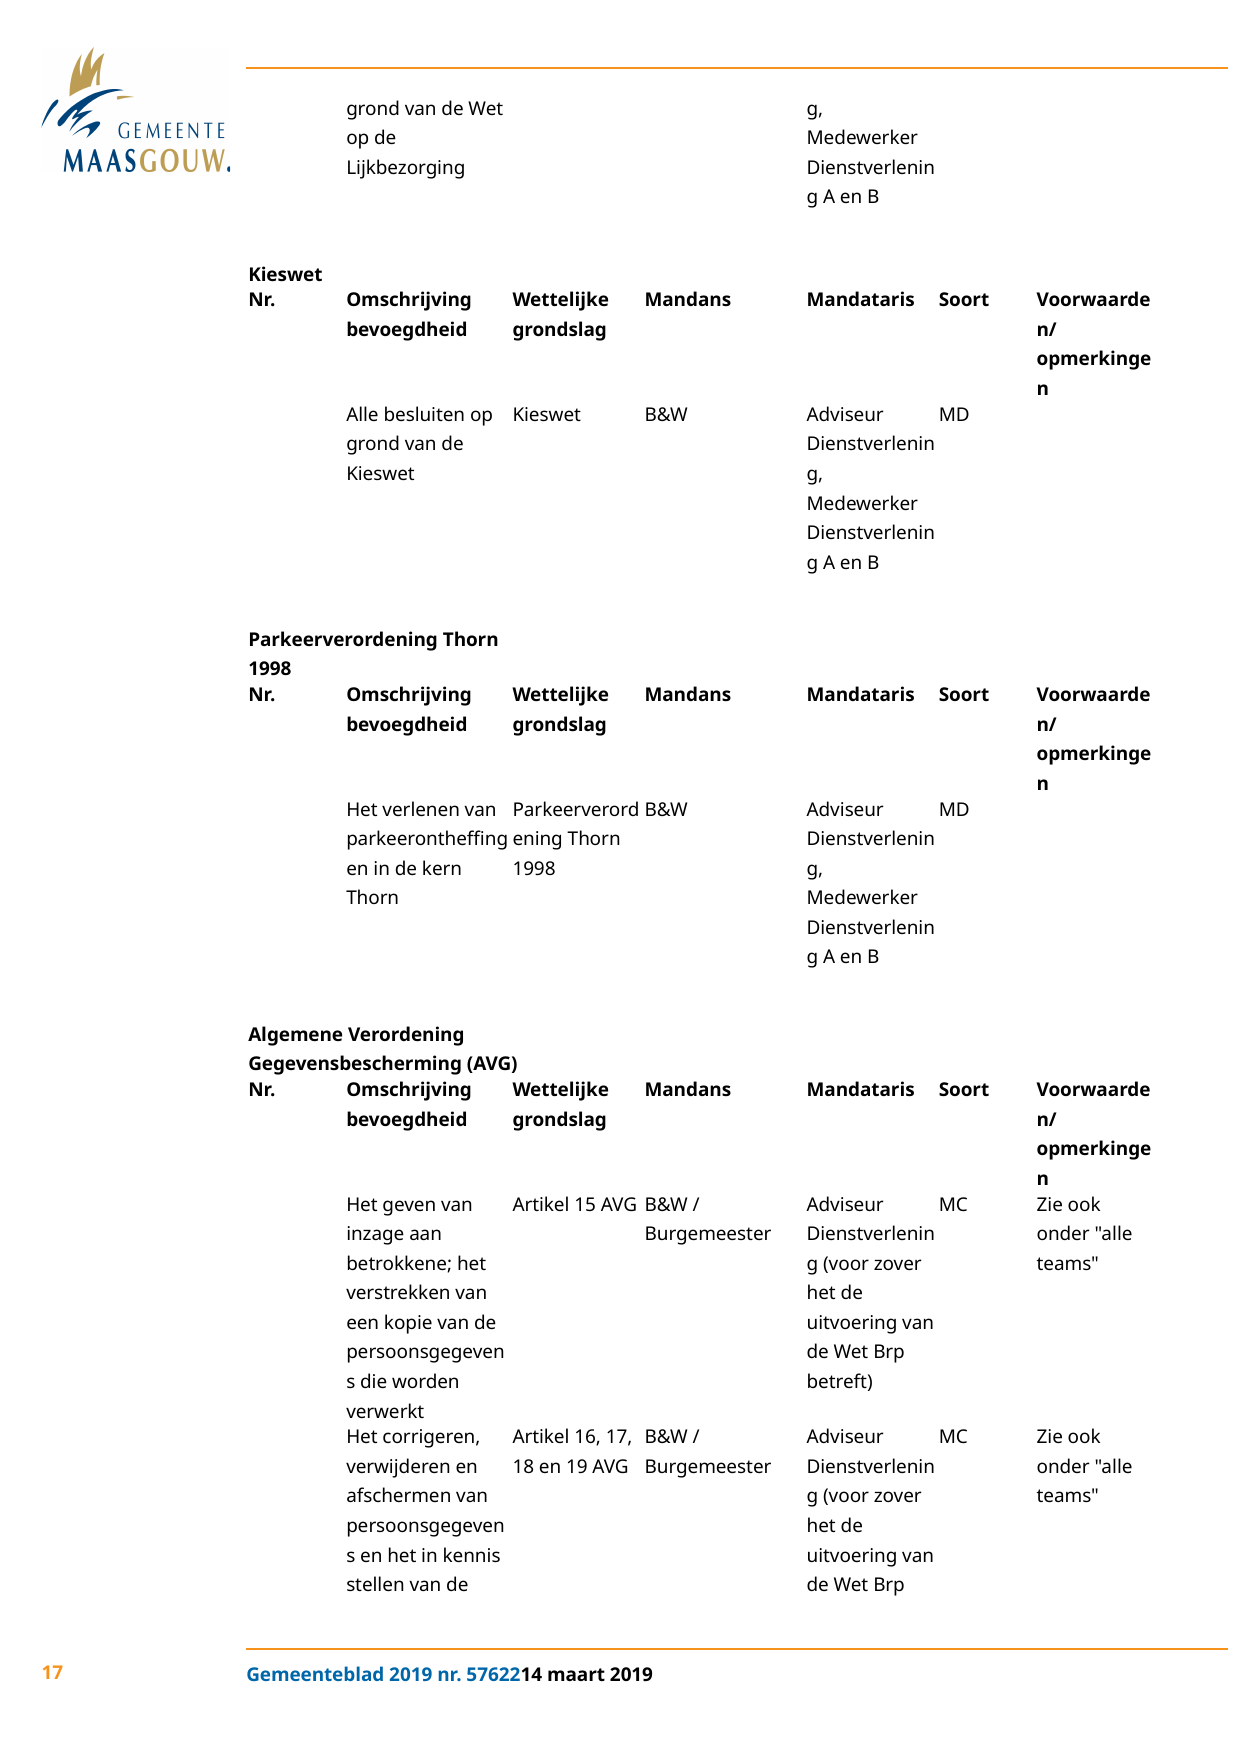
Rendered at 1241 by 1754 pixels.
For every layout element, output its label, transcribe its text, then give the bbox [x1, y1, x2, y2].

table_cell Zie ook onder "alle teams" [1036, 1191, 1152, 1423]
table_cell Mandans [644, 1076, 806, 1191]
table_cell MD [939, 401, 1036, 574]
table_cell B&W / Burgemeester [644, 1424, 806, 1597]
table_cell Wettelijke grondslag [512, 1076, 644, 1191]
table_cell Mandans [644, 681, 806, 796]
picture [41, 47, 231, 172]
table_cell [1036, 401, 1152, 574]
table_cell [939, 970, 1036, 995]
table_cell g, Medewerker Dienstverlening A en B [806, 95, 938, 209]
table_cell [644, 235, 806, 261]
table_cell [248, 401, 346, 574]
table_cell [248, 1191, 346, 1423]
table_cell [346, 600, 512, 626]
table_cell Voorwaarden/opmerkingen [1036, 1076, 1152, 1191]
table_cell [248, 970, 346, 995]
table_cell [512, 575, 644, 600]
table_cell Adviseur Dienstverlening, Medewerker Dienstverlening A en B [806, 401, 938, 574]
table_cell [644, 261, 806, 286]
table_cell [512, 600, 644, 626]
table_cell [1036, 970, 1152, 995]
table_cell Kieswet [512, 401, 644, 574]
table_cell [1036, 575, 1152, 600]
table_cell Adviseur Dienstverlening (voor zover het de uitvoering van de Wet Brp betreft) [806, 1191, 938, 1423]
table_cell [644, 575, 806, 600]
table_cell [806, 235, 938, 261]
table_cell B&W [644, 796, 806, 969]
table_cell [806, 575, 938, 600]
table_cell Mandans [644, 286, 806, 401]
table_cell [806, 261, 938, 286]
table_cell Parkeerverordening Thorn 1998 [512, 796, 644, 969]
table_cell [644, 626, 806, 681]
table_cell MC [939, 1424, 1036, 1597]
table_cell Soort [939, 1076, 1036, 1191]
table_cell [939, 575, 1036, 600]
table_cell [248, 1424, 346, 1597]
table_cell B&W [644, 401, 806, 574]
table_cell Mandataris [806, 681, 938, 796]
table_cell Nr. [248, 681, 346, 796]
table_cell [939, 235, 1036, 261]
table_cell Soort [939, 286, 1036, 401]
table_cell [346, 209, 512, 235]
table_cell [644, 600, 806, 626]
table_cell [346, 575, 512, 600]
table_cell [346, 995, 512, 1021]
table_cell [512, 261, 644, 286]
table_cell [939, 995, 1036, 1021]
table_cell grond van de Wet op de Lijkbezorging [346, 95, 512, 209]
table_cell Het geven van inzage aan betrokkene; het verstrekken van een kopie van de persoonsgegevens die worden verwerkt [346, 1191, 512, 1423]
table_cell [512, 209, 644, 235]
table_cell [512, 235, 644, 261]
table_cell Adviseur Dienstverlening (voor zover het de uitvoering van de Wet Brp [806, 1424, 938, 1597]
table_cell [248, 209, 346, 235]
table_cell [644, 970, 806, 995]
table_cell [644, 995, 806, 1021]
table_cell MC [939, 1191, 1036, 1423]
table_cell Alle besluiten op grond van de Kieswet [346, 401, 512, 574]
table_cell Artikel 16, 17, 18 en 19 AVG [512, 1424, 644, 1597]
table_cell [512, 626, 644, 681]
table_cell [644, 1021, 806, 1076]
table_cell [1036, 600, 1152, 626]
table_cell [644, 95, 806, 209]
table_cell [806, 1021, 938, 1076]
table_cell [248, 575, 346, 600]
table_cell Parkeerverordening Thorn 1998 [248, 626, 512, 681]
table_cell Algemene Verordening Gegevensbescherming (AVG) [248, 1021, 644, 1076]
table_cell [806, 995, 938, 1021]
table_cell [1036, 995, 1152, 1021]
table_cell [1036, 95, 1152, 209]
table_cell [1036, 261, 1152, 286]
table_cell Kieswet [248, 261, 512, 286]
table_cell [248, 796, 346, 969]
table_cell [248, 995, 346, 1021]
table_cell [346, 970, 512, 995]
table_cell [1036, 235, 1152, 261]
table_cell Voorwaarden/opmerkingen [1036, 681, 1152, 796]
table_cell Het verlenen van parkeerontheffingen in de kern Thorn [346, 796, 512, 969]
table_cell Voorwaarden/opmerkingen [1036, 286, 1152, 401]
table_cell Wettelijke grondslag [512, 286, 644, 401]
table_cell Mandataris [806, 1076, 938, 1191]
table_cell [346, 235, 512, 261]
table_cell Omschrijving bevoegdheid [346, 1076, 512, 1191]
table_cell [806, 209, 938, 235]
table_cell [248, 600, 346, 626]
table_cell [512, 995, 644, 1021]
table_cell [1036, 796, 1152, 969]
table_cell MD [939, 796, 1036, 969]
table_cell [248, 95, 346, 209]
table_cell Nr. [248, 286, 346, 401]
table_cell Artikel 15 AVG [512, 1191, 644, 1423]
table_cell [806, 626, 938, 681]
table_cell B&W / Burgemeester [644, 1191, 806, 1423]
table_cell Omschrijving bevoegdheid [346, 681, 512, 796]
table_cell [1036, 1021, 1152, 1076]
table_cell [939, 209, 1036, 235]
table_cell [644, 209, 806, 235]
table_cell [939, 261, 1036, 286]
table_cell [512, 95, 644, 209]
table_cell [1036, 626, 1152, 681]
table_cell Mandataris [806, 286, 938, 401]
table_cell Het corrigeren, verwijderen en afschermen van persoonsgegevens en het in kennis stellen van de [346, 1424, 512, 1597]
table_cell [1036, 209, 1152, 235]
table_cell Nr. [248, 1076, 346, 1191]
table_cell Zie ook onder "alle teams" [1036, 1424, 1152, 1597]
table_cell [939, 1021, 1036, 1076]
table_cell [248, 235, 346, 261]
table_cell [512, 970, 644, 995]
table_cell [939, 95, 1036, 209]
table_cell [939, 600, 1036, 626]
table_cell [806, 600, 938, 626]
table_cell [939, 626, 1036, 681]
table_cell [806, 970, 938, 995]
table_cell Wettelijke grondslag [512, 681, 644, 796]
table_cell Soort [939, 681, 1036, 796]
table_cell Adviseur Dienstverlening, Medewerker Dienstverlening A en B [806, 796, 938, 969]
table_cell Omschrijving bevoegdheid [346, 286, 512, 401]
